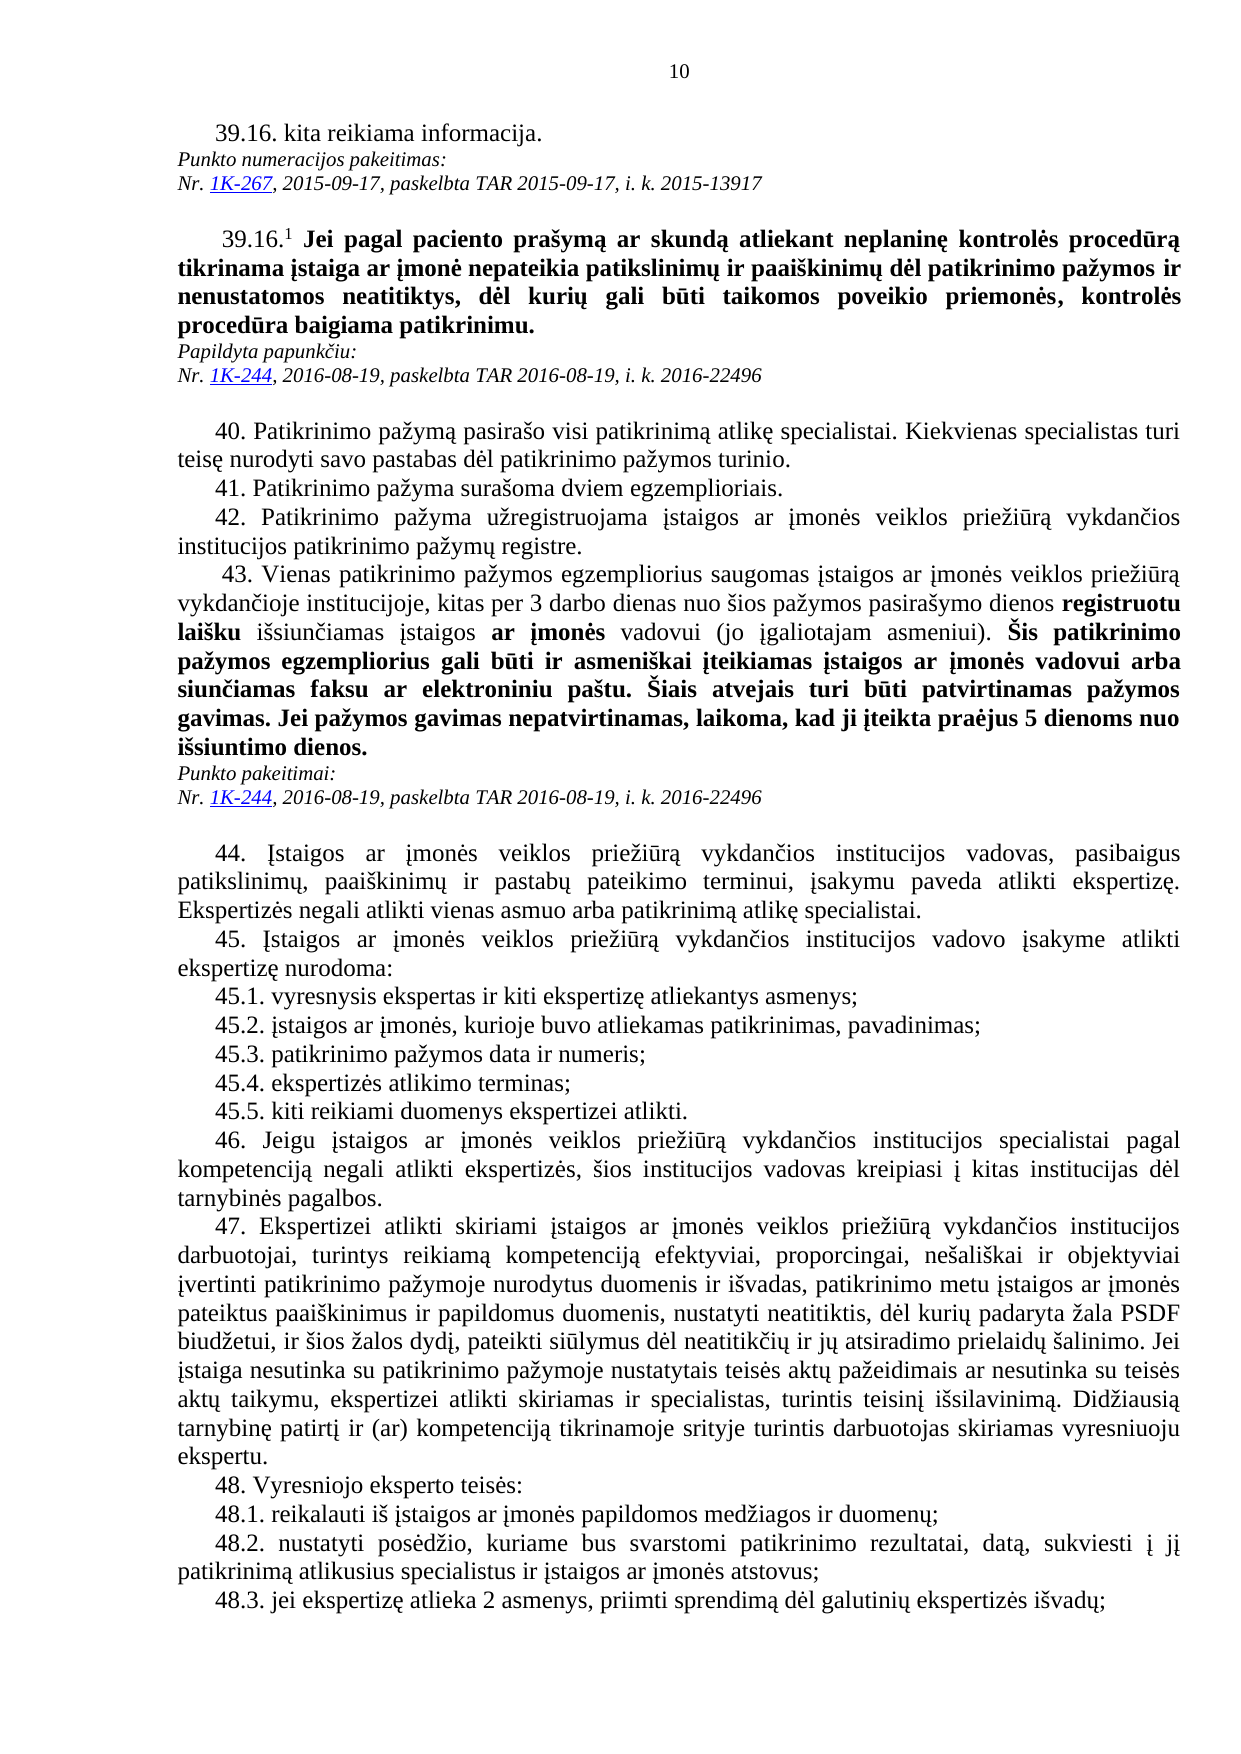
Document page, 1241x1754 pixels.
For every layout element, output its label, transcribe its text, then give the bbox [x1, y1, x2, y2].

text 39.16.1 Jei pagal paciento prašymą ar skundą atliekant neplaninę kontrolės procedūrą tikrinama įstaiga ar įmonė nepateikia patikslinimų ir paaiškinimų dėl patikrinimo pažymos ir nenustatomos neatitiktys, dėl kurių gali būti taikomos poveikio priemonės, kontrolės procedūra baigiama patikrinimu. [177, 224, 1181, 339]
text 45.1. vyresnysis ekspertas ir kiti ekspertizę atliekantys asmenys; [177, 981, 1181, 1010]
text 48.3. jei ekspertizę atlieka 2 asmenys, priimti sprendimą dėl galutinių ekspertizės išvadų; [177, 1585, 1181, 1614]
text Punkto pakeitimai: [177, 761, 1181, 785]
text Nr. 1K-244, 2016-08-19, paskelbta TAR 2016-08-19, i. k. 2016-22496 [177, 363, 1181, 387]
text Punkto numeracijos pakeitimas: [177, 147, 1181, 171]
text 44. Įstaigos ar įmonės veiklos priežiūrą vykdančios institucijos vadovas, pasibaigus patikslinimų, paaiškinimų ir pastabų pateikimo terminui, įsakymu paveda atlikti ekspertizę. Ekspertizės negali atlikti vienas asmuo arba patikrinimą atlikę specialistai. [177, 838, 1181, 924]
text 47. Ekspertizei atlikti skiriami įstaigos ar įmonės veiklos priežiūrą vykdančios institucijos darbuotojai, turintys reikiamą kompetenciją efektyviai, proporcingai, nešališkai ir objektyviai įvertinti patikrinimo pažymoje nurodytus duomenis ir išvadas, patikrinimo metu įstaigos ar įmonės pateiktus paaiškinimus ir papildomus duomenis, nustatyti neatitiktis, dėl kurių padaryta žala PSDF biudžetui, ir šios žalos dydį, pateikti siūlymus dėl neatitikčių ir jų atsiradimo prielaidų šalinimo. Jei įstaiga nesutinka su patikrinimo pažymoje nustatytais teisės aktų pažeidimais ar nesutinka su teisės aktų taikymu, ekspertizei atlikti skiriamas ir specialistas, turintis teisinį išsilavinimą. Didžiausią tarnybinę patirtį ir (ar) kompetenciją tikrinamoje srityje turintis darbuotojas skiriamas vyresniuoju ekspertu. [177, 1211, 1181, 1470]
text 48. Vyresniojo eksperto teisės: [177, 1470, 1181, 1499]
text 40. Patikrinimo pažymą pasirašo visi patikrinimą atlikę specialistai. Kiekvienas specialistas turi teisę nurodyti savo pastabas dėl patikrinimo pažymos turinio. [177, 416, 1181, 473]
text 39.16. kita reikiama informacija. [177, 118, 1181, 147]
text 45.4. ekspertizės atlikimo terminas; [177, 1068, 1181, 1096]
text 45.2. įstaigos ar įmonės, kurioje buvo atliekamas patikrinimas, pavadinimas; [177, 1010, 1181, 1039]
text 48.1. reikalauti iš įstaigos ar įmonės papildomos medžiagos ir duomenų; [177, 1499, 1181, 1528]
text 42. Patikrinimo pažyma užregistruojama įstaigos ar įmonės veiklos priežiūrą vykdančios institucijos patikrinimo pažymų registre. [177, 502, 1181, 559]
text 43. Vienas patikrinimo pažymos egzempliorius saugomas įstaigos ar įmonės veiklos priežiūrą vykdančioje institucijoje, kitas per 3 darbo dienas nuo šios pažymos pasirašymo dienos registruotu laišku išsiunčiamas įstaigos ar įmonės vadovui (jo įgaliotajam asmeniui). Šis patikrinimo pažymos egzempliorius gali būti ir asmeniškai įteikiamas įstaigos ar įmonės vadovui arba siunčiamas faksu ar elektroniniu paštu. Šiais atvejais turi būti patvirtinamas pažymos gavimas. Jei pažymos gavimas nepatvirtinamas, laikoma, kad ji įteikta praėjus 5 dienoms nuo išsiuntimo dienos. [177, 559, 1181, 761]
text 45. Įstaigos ar įmonės veiklos priežiūrą vykdančios institucijos vadovo įsakyme atlikti ekspertizę nurodoma: [177, 924, 1181, 981]
text 45.5. kiti reikiami duomenys ekspertizei atlikti. [177, 1096, 1181, 1125]
text Nr. 1K-244, 2016-08-19, paskelbta TAR 2016-08-19, i. k. 2016-22496 [177, 785, 1181, 809]
text 48.2. nustatyti posėdžio, kuriame bus svarstomi patikrinimo rezultatai, datą, sukviesti į jį patikrinimą atlikusius specialistus ir įstaigos ar įmonės atstovus; [177, 1528, 1181, 1585]
text 46. Jeigu įstaigos ar įmonės veiklos priežiūrą vykdančios institucijos specialistai pagal kompetenciją negali atlikti ekspertizės, šios institucijos vadovas kreipiasi į kitas institucijas dėl tarnybinės pagalbos. [177, 1125, 1181, 1211]
text Nr. 1K-267, 2015-09-17, paskelbta TAR 2015-09-17, i. k. 2015-13917 [177, 171, 1181, 195]
text 45.3. patikrinimo pažymos data ir numeris; [177, 1039, 1181, 1068]
text Papildyta papunkčiu: [177, 339, 1181, 363]
text 41. Patikrinimo pažyma surašoma dviem egzemplioriais. [177, 473, 1181, 502]
